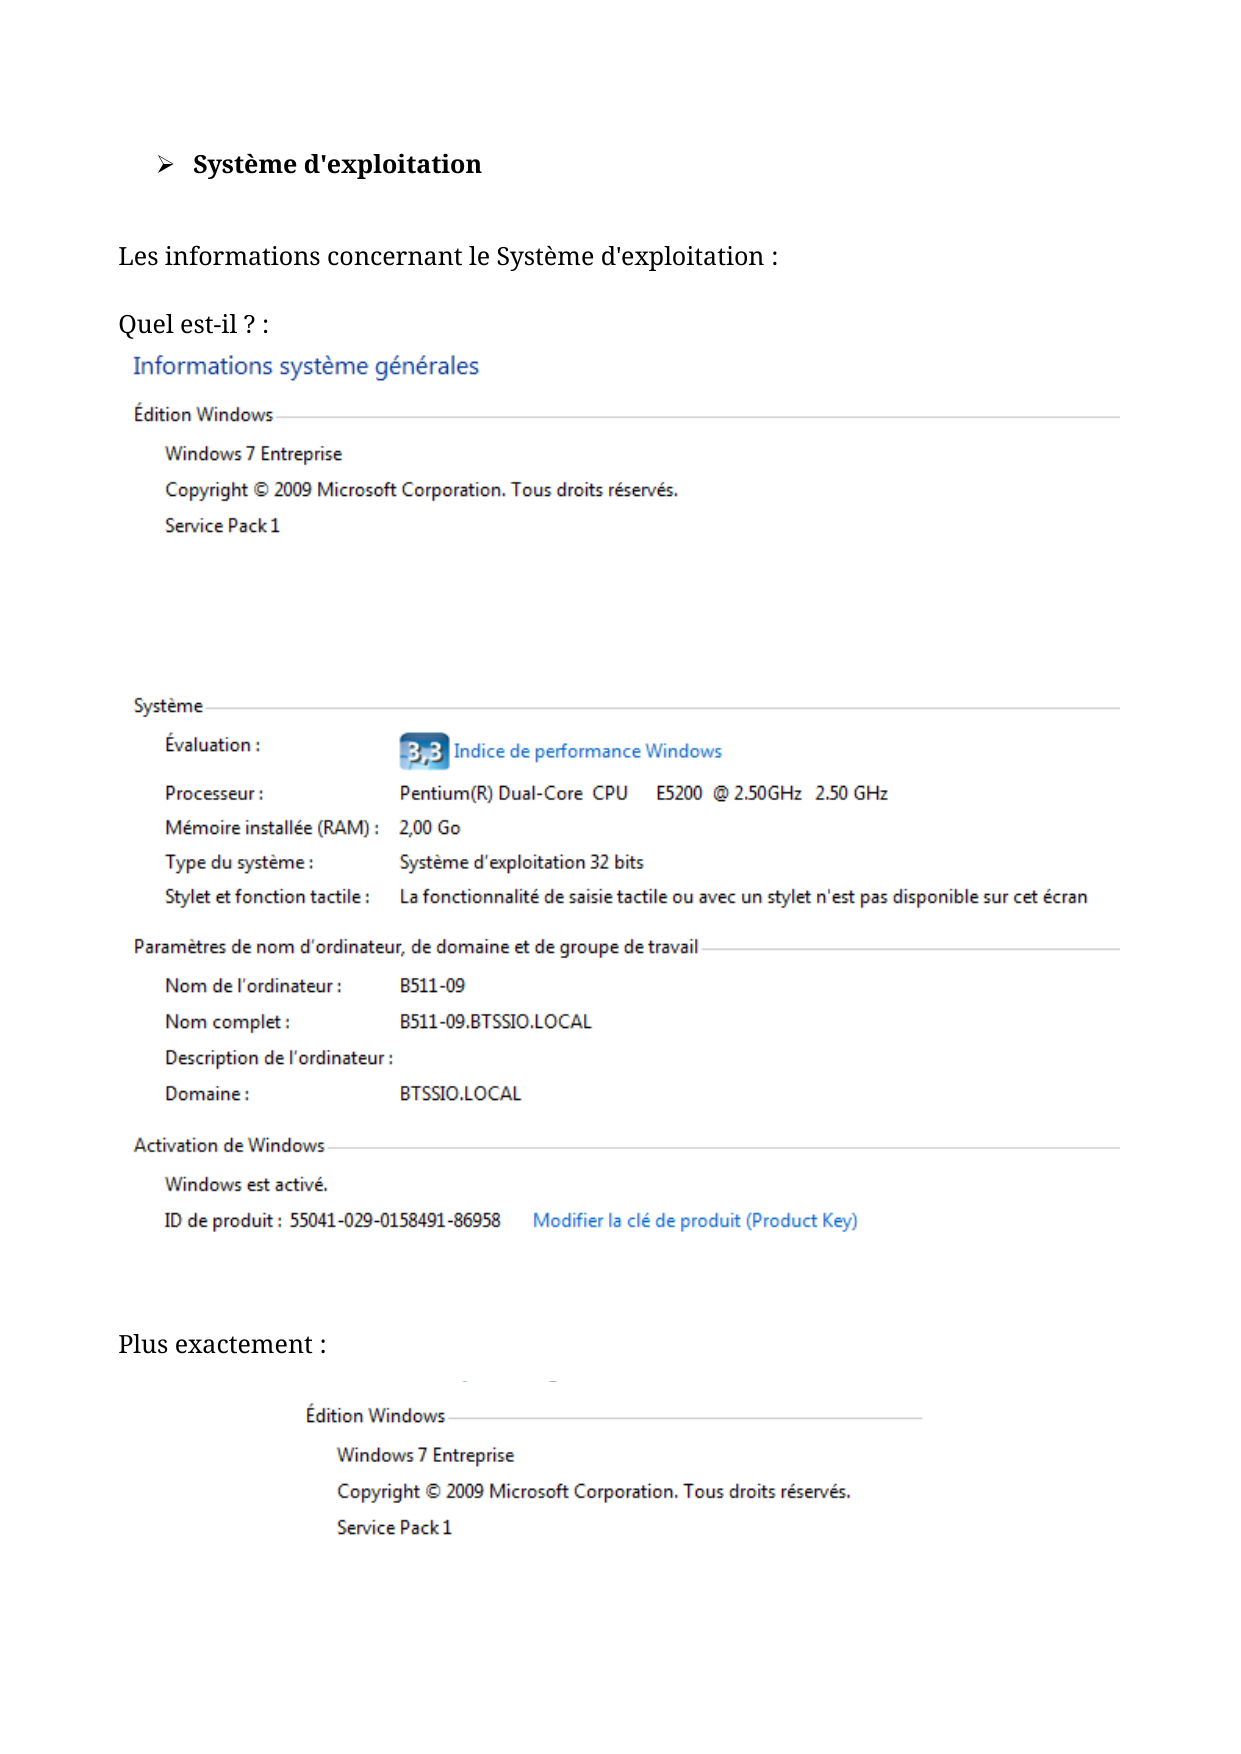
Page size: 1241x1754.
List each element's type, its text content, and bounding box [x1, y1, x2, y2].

text Plus exactement : [118, 1326, 1122, 1360]
text Quel est-il ? : [118, 307, 1122, 341]
text Les informations concernant le Système d'exploitation : [118, 238, 1122, 272]
picture [120, 340, 1121, 1293]
picture [296, 1381, 923, 1566]
list Système d'exploitation [156, 147, 1122, 181]
